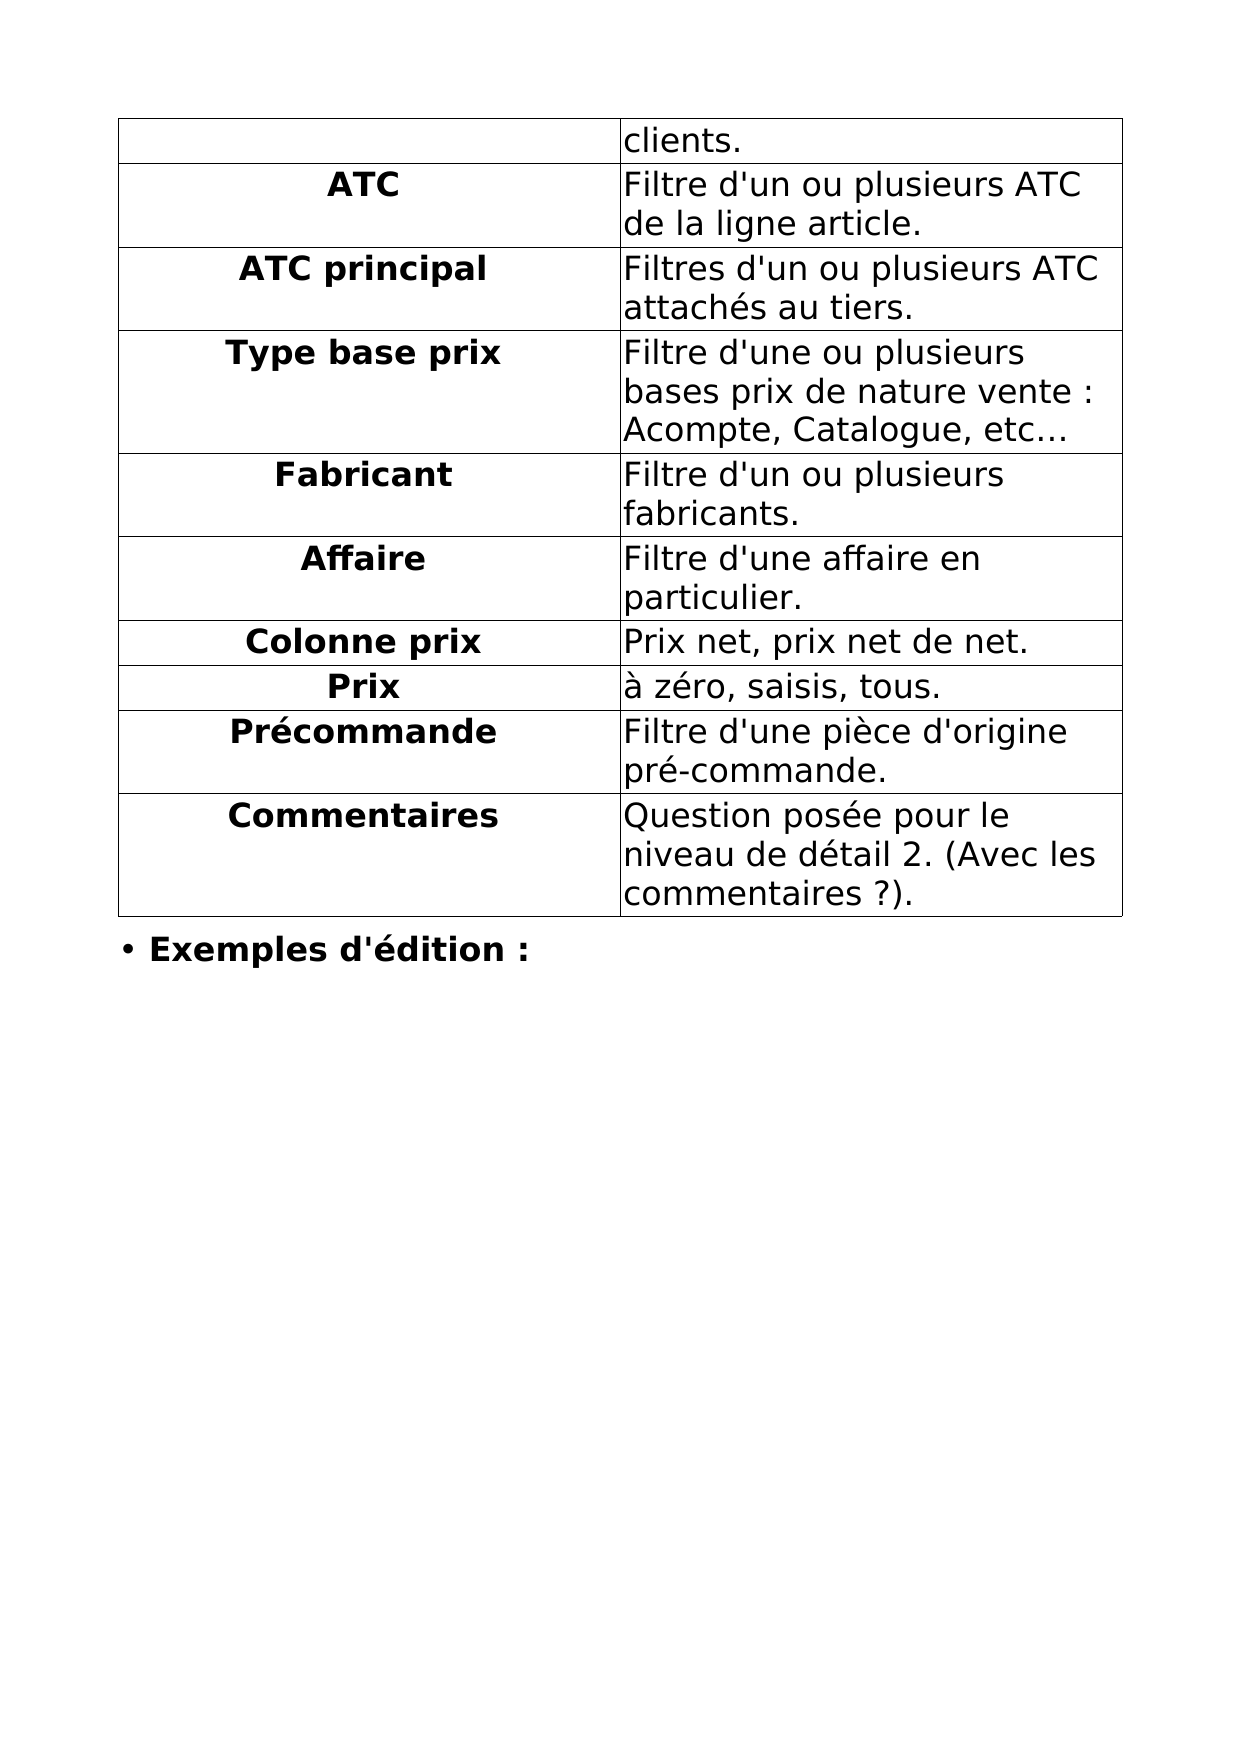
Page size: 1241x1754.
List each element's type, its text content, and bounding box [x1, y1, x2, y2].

table_cell Affaire [119, 537, 620, 620]
table_cell à zéro, saisis, tous. [621, 666, 1122, 709]
table_cell Prix net, prix net de net. [621, 621, 1122, 665]
table_cell Précommande [119, 711, 620, 793]
table_cell clients. [621, 119, 1122, 163]
table_cell Filtre d'un ou plusieurs ATC de la ligne article. [621, 164, 1122, 247]
table_cell Commentaires [119, 794, 620, 916]
table_cell Filtre d'une affaire en particulier. [621, 537, 1122, 620]
table_cell Fabricant [119, 454, 620, 536]
table_cell ATC [119, 164, 620, 247]
table_cell [119, 119, 620, 163]
text • Exemples d'édition : [118, 931, 1122, 1047]
table_cell Type base prix [119, 331, 620, 453]
table_cell ATC principal [119, 248, 620, 330]
table_cell Filtre d'un ou plusieurs fabricants. [621, 454, 1122, 536]
table_cell Colonne prix [119, 621, 620, 665]
table_cell Question posée pour le niveau de détail 2. (Avec les commentaires ?). [621, 794, 1122, 916]
table_cell Filtre d'une pièce d'origine pré-commande. [621, 711, 1122, 793]
table_cell Prix [119, 666, 620, 709]
table_cell Filtre d'une ou plusieurs bases prix de nature vente : Acompte, Catalogue, etc… [621, 331, 1122, 453]
table_cell Filtres d'un ou plusieurs ATC attachés au tiers. [621, 248, 1122, 330]
